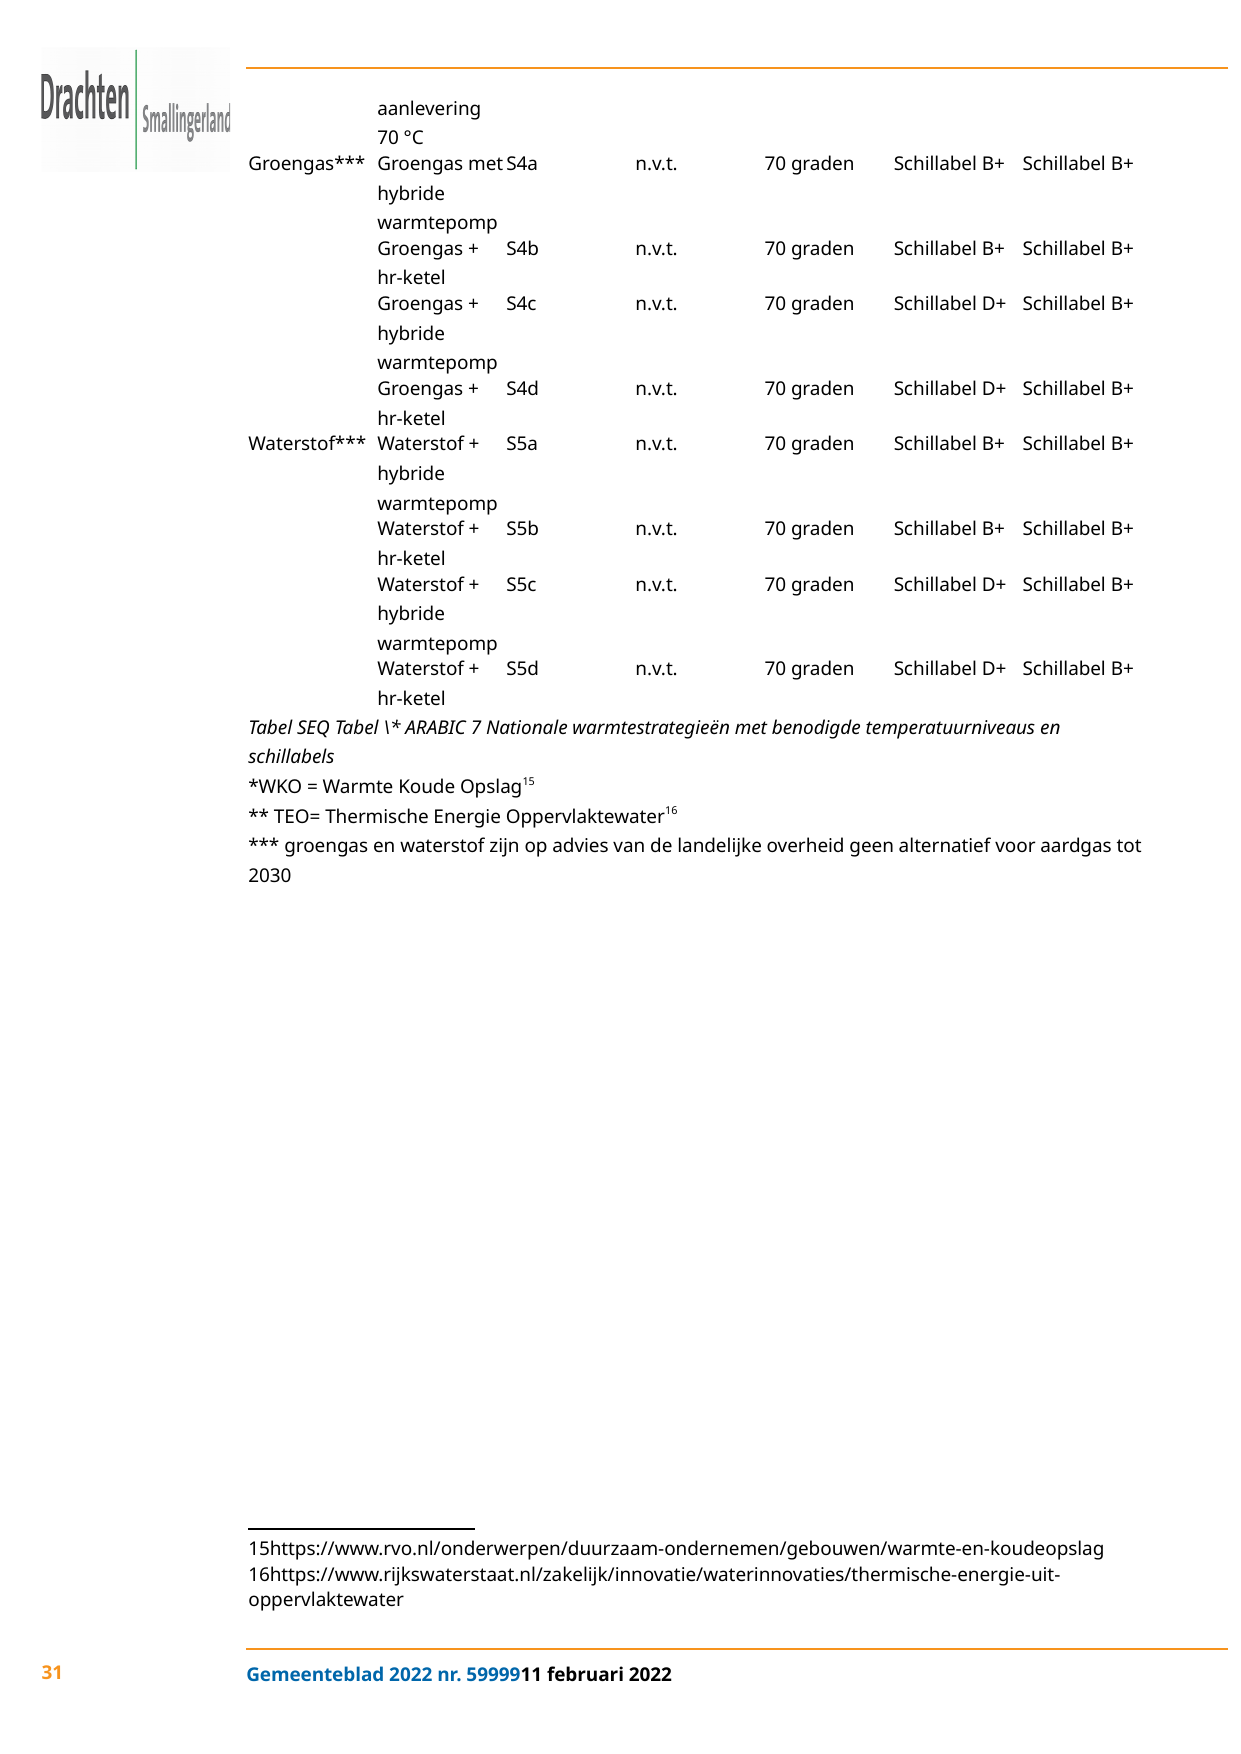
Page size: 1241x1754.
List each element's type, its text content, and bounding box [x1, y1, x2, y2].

table_cell Schillabel B+ [894, 515, 1022, 571]
table_cell Schillabel D+ [894, 375, 1022, 431]
table_cell Schillabel B+ [1023, 656, 1152, 711]
table_cell n.v.t. [635, 375, 764, 431]
table_cell 70 graden [764, 290, 893, 375]
table_cell 70 graden [764, 515, 893, 571]
table_cell Waterstof + hr-ketel [377, 515, 506, 571]
table_cell [635, 95, 764, 150]
table_cell n.v.t. [635, 290, 764, 375]
table_cell Schillabel B+ [894, 235, 1022, 290]
table_cell [248, 515, 377, 571]
table_cell S5a [506, 431, 635, 515]
table_cell S4d [506, 375, 635, 431]
table_cell n.v.t. [635, 431, 764, 515]
table_cell S4a [506, 150, 635, 235]
table_cell Schillabel B+ [1023, 515, 1152, 571]
table_cell Schillabel B+ [1023, 431, 1152, 515]
table_cell [1023, 95, 1152, 150]
table_cell Schillabel B+ [1023, 375, 1152, 431]
table_cell Waterstof + hybride warmtepomp [377, 571, 506, 656]
table_cell n.v.t. [635, 150, 764, 235]
table_cell S5c [506, 571, 635, 656]
table_cell 70 graden [764, 656, 893, 711]
table_cell S4b [506, 235, 635, 290]
table_cell n.v.t. [635, 571, 764, 656]
text Tabel SEQ Tabel \* ARABIC 7 Nationale warmtestrategieën met benodigde temperatuurniveaus en schillabels [248, 714, 1152, 769]
table_cell Groengas*** [248, 150, 377, 235]
table_cell Schillabel D+ [894, 290, 1022, 375]
table_cell Groengas + hr-ketel [377, 235, 506, 290]
table_cell Schillabel D+ [894, 656, 1022, 711]
table_cell [764, 95, 893, 150]
table_cell [248, 290, 377, 375]
table_cell Groengas + hybride warmtepomp [377, 290, 506, 375]
table_cell Groengas + hr-ketel [377, 375, 506, 431]
text *** groengas en waterstof zijn op advies van de landelijke overheid geen alternatief voor aardgas tot 2030 [248, 832, 1152, 888]
table_cell S5d [506, 656, 635, 711]
table_cell S5b [506, 515, 635, 571]
table_cell Schillabel B+ [1023, 235, 1152, 290]
text ** TEO= Thermische Energie Oppervlaktewater [248, 803, 1152, 829]
table_cell aanlevering 70 °C [377, 95, 506, 150]
table_cell 70 graden [764, 235, 893, 290]
table_cell Groengas met hybride warmtepomp [377, 150, 506, 235]
table_cell Waterstof*** [248, 431, 377, 515]
text https://www.rvo.nl/onderwerpen/duurzaam-ondernemen/gebouwen/warmte-en-koudeopslag [248, 1535, 1152, 1561]
table_cell [248, 375, 377, 431]
table_cell Schillabel B+ [1023, 571, 1152, 656]
table_cell Schillabel B+ [1023, 150, 1152, 235]
text https://www.rijkswaterstaat.nl/zakelijk/innovatie/waterinnovaties/thermische-energie-uit-oppervlaktewater [248, 1561, 1152, 1612]
table_cell Schillabel D+ [894, 571, 1022, 656]
table_cell n.v.t. [635, 656, 764, 711]
table_cell S4c [506, 290, 635, 375]
table_cell [248, 235, 377, 290]
table_cell Waterstof + hybride warmtepomp [377, 431, 506, 515]
table_cell Schillabel B+ [894, 150, 1022, 235]
table_cell n.v.t. [635, 515, 764, 571]
table_cell [248, 656, 377, 711]
table_cell 70 graden [764, 571, 893, 656]
picture [41, 47, 231, 172]
table_cell [894, 95, 1022, 150]
table_cell 70 graden [764, 431, 893, 515]
table_cell Waterstof + hr-ketel [377, 656, 506, 711]
table_cell Schillabel B+ [894, 431, 1022, 515]
table_cell 70 graden [764, 375, 893, 431]
text *WKO = Warmte Koude Opslag [248, 773, 1152, 799]
table_cell [248, 95, 377, 150]
table_cell [506, 95, 635, 150]
table_cell Schillabel B+ [1023, 290, 1152, 375]
table_cell n.v.t. [635, 235, 764, 290]
table_cell [248, 571, 377, 656]
table_cell 70 graden [764, 150, 893, 235]
